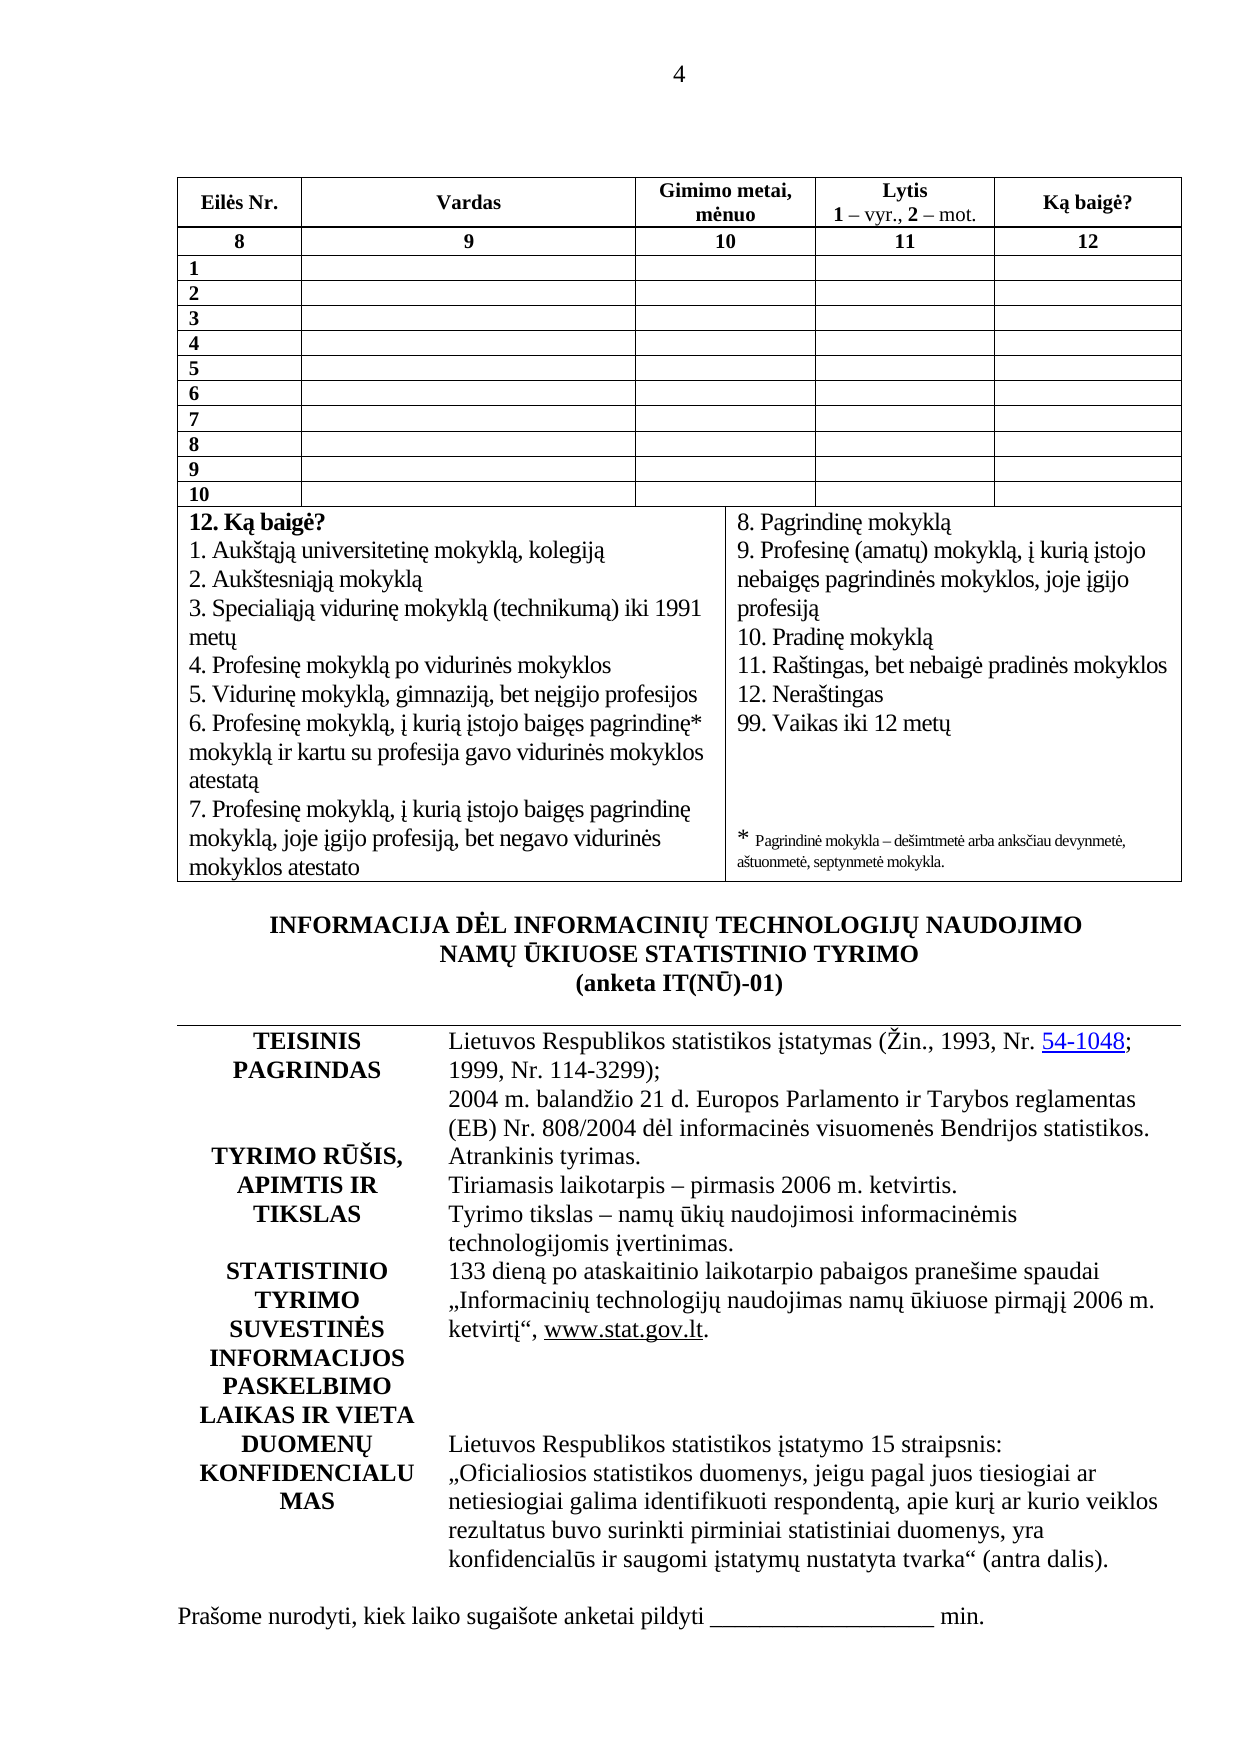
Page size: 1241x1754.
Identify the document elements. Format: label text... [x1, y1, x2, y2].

table_cell [302, 256, 635, 280]
table_cell [816, 381, 994, 405]
table_cell 12 [995, 228, 1181, 255]
table_cell 11 [816, 228, 994, 255]
table_cell 7 [178, 406, 301, 431]
table_cell [302, 381, 635, 405]
table_cell 8 [178, 228, 301, 255]
table_cell [816, 457, 994, 481]
table_cell [636, 356, 815, 380]
text Prašome nurodyti, kiek laiko sugaišote anketai pildyti min. [177, 1601, 1181, 1630]
table_cell [302, 281, 635, 305]
table_cell [636, 281, 815, 305]
table_cell [995, 381, 1181, 405]
text NAMŲ ŪKIUOSE STATISTINIO TYRIMO [177, 939, 1181, 968]
table_cell Gimimo metai, mėnuo [636, 178, 815, 226]
text (anketa IT(NŪ)-01) [177, 968, 1181, 997]
table_cell [995, 356, 1181, 380]
table_cell 9 [178, 457, 301, 481]
table_cell 5 [178, 356, 301, 380]
table_cell Lietuvos Respublikos statistikos įstatymo 15 straipsnis: „Oficialiosios statistikos duomenys, jeigu pagal juos tiesiogiai ar netiesiogiai galima identifikuoti respondentą, apie kurį ar kurio veiklos rezultatus buvo surinkti pirminiai statistiniai duomenys, yra konfidencialūs ir saugomi įstatymų nustatyta tvarka“ (antra dalis). [437, 1429, 1181, 1573]
table_cell 8 [178, 432, 301, 456]
table_cell [816, 281, 994, 305]
table_cell [995, 482, 1181, 506]
table_cell 10 [636, 228, 815, 255]
table_cell [816, 482, 994, 506]
table_cell [636, 457, 815, 481]
table_cell 133 dieną po ataskaitinio laikotarpio pabaigos pranešime spaudai „Informacinių technologijų naudojimas namų ūkiuose pirmąjį 2006 m. ketvirtį“, www.stat.gov.lt. [437, 1256, 1181, 1429]
table_cell [302, 457, 635, 481]
table_cell [995, 256, 1181, 280]
table_cell 6 [178, 381, 301, 405]
table_cell [636, 256, 815, 280]
table_cell [636, 482, 815, 506]
table_cell [302, 306, 635, 330]
table_cell [302, 432, 635, 456]
table_cell [636, 406, 815, 431]
table_cell [302, 406, 635, 431]
table_cell [636, 432, 815, 456]
table_cell [995, 331, 1181, 355]
table_cell 1 [178, 256, 301, 280]
table_cell [995, 281, 1181, 305]
table_cell 12. Ką baigė? 1. Aukštąją universitetinę mokyklą, kolegiją 2. Aukštesniąją mokyklą 3. Specialiąją vidurinę mokyklą (technikumą) iki 1991 metų 4. Profesinę mokyklą po vidurinės mokyklos 5. Vidurinę mokyklą, gimnaziją, bet neįgijo profesijos 6. Profesinę mokyklą, į kurią įstojo baigęs pagrindinę* mokyklą ir kartu su profesija gavo vidurinės mokyklos atestatą 7. Profesinę mokyklą, į kurią įstojo baigęs pagrindinę mokyklą, joje įgijo profesiją, bet negavo vidurinės mokyklos atestato [178, 507, 725, 881]
table_cell Atrankinis tyrimas. Tiriamasis laikotarpis – pirmasis 2006 m. ketvirtis. Tyrimo tikslas – namų ūkių naudojimosi informacinėmis technologijomis įvertinimas. [437, 1141, 1181, 1256]
table_cell [816, 256, 994, 280]
table_cell 4 [178, 331, 301, 355]
table_cell [816, 432, 994, 456]
table_cell Vardas [302, 178, 635, 226]
table_cell [816, 306, 994, 330]
table_cell [995, 432, 1181, 456]
table_cell [995, 457, 1181, 481]
table_cell [816, 406, 994, 431]
table_cell [995, 406, 1181, 431]
table_cell [995, 306, 1181, 330]
table_cell Lytis 1 – vyr., 2 – mot. [816, 178, 994, 226]
text INFORMACIJA DĖL INFORMACINIŲ TECHNOLOGIJŲ NAUDOJIMO [177, 910, 1181, 939]
table_cell 2 [178, 281, 301, 305]
table_cell Ką baigė? [995, 178, 1181, 226]
table_header TEISINIS PAGRINDAS [177, 1026, 437, 1141]
table_cell [302, 331, 635, 355]
table_cell 9 [302, 228, 635, 255]
table_cell [816, 331, 994, 355]
table_cell [816, 356, 994, 380]
table_cell [636, 306, 815, 330]
table_cell Eilės Nr. [178, 178, 301, 226]
table_cell Statistinio tyrimo SUVESTINĖS informacijos PAskelbimo laikas ir vieta [177, 1256, 437, 1429]
table_cell [636, 331, 815, 355]
table_header Lietuvos Respublikos statistikos įstatymas (Žin., 1993, Nr. 54-1048; 1999, Nr. 114-3299); 2004 m. balandžio 21 d. Europos Parlamento ir Tarybos reglamentas (EB) Nr. 808/2004 dėl informacinės visuomenės Bendrijos statistikos. [437, 1026, 1181, 1141]
table_cell 10 [178, 482, 301, 506]
table_cell 3 [178, 306, 301, 330]
table_cell DUOMENŲ KONFIDENCIALUMAS [177, 1429, 437, 1573]
table_cell TYRIMO RŪŠIS, APIMTIS IR TIKSLAS [177, 1141, 437, 1256]
table_cell 8. Pagrindinę mokyklą 9. Profesinę (amatų) mokyklą, į kurią įstojo nebaigęs pagrindinės mokyklos, joje įgijo profesiją 10. Pradinę mokyklą 11. Raštingas, bet nebaigė pradinės mokyklos 12. Neraštingas 99. Vaikas iki 12 metų * pagrindinė mokykla – dešimtmetė arba anksčiau devynmetė, aštuonmetė, septynmetė mokykla. [726, 507, 1181, 881]
table_cell [302, 482, 635, 506]
table_cell [636, 381, 815, 405]
table_cell [302, 356, 635, 380]
